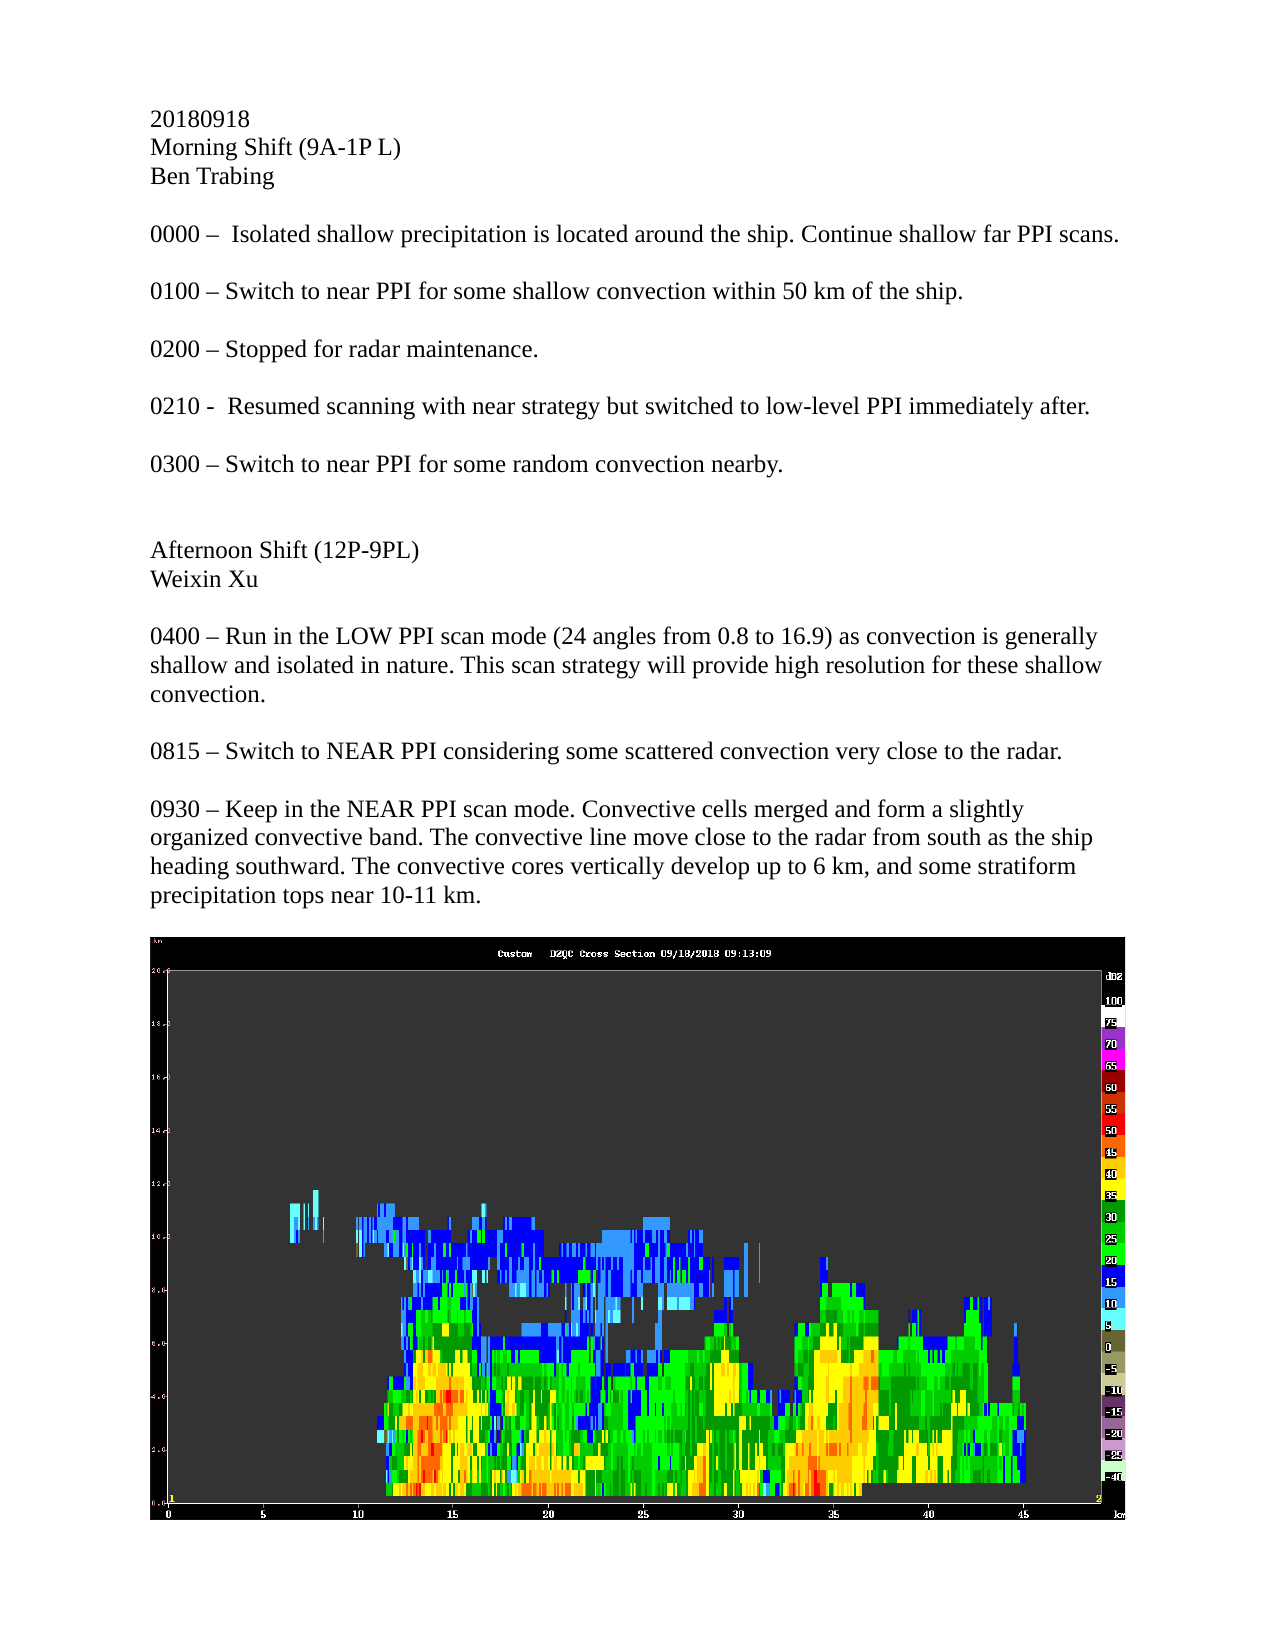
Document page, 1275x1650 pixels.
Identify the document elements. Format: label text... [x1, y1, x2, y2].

text 0815 – Switch to NEAR PPI considering some scattered convection very close to the radar. [150, 736, 1125, 765]
text 0300 – Switch to near PPI for some random convection nearby. [150, 449, 1125, 477]
text Weixin Xu [150, 564, 1125, 592]
text 0400 – Run in the LOW PPI scan mode (24 angles from 0.8 to 16.9) as convection is generally shallow and isolated in nature. This scan strategy will provide high resolution for these shallow convection. [150, 621, 1125, 707]
text 0100 – Switch to near PPI for some shallow convection within 50 km of the ship. [150, 276, 1125, 305]
picture [150, 937, 1125, 1520]
text 0200 – Stopped for radar maintenance. [150, 334, 1125, 362]
text Morning Shift (9A-1P L) [150, 132, 1125, 161]
text Afternoon Shift (12P-9PL) [150, 535, 1125, 564]
text 0930 – Keep in the NEAR PPI scan mode. Convective cells merged and form a slightly organized convective band. The convective line move close to the radar from south as the ship heading southward. The convective cores vertically develop up to 6 km, and some stratiform precipitation tops near 10-11 km. [150, 794, 1125, 909]
text Ben Trabing [150, 161, 1125, 190]
text 0210 - Resumed scanning with near strategy but switched to low-level PPI immediately after. [150, 391, 1125, 420]
text 20180918 [150, 104, 1125, 132]
text 0000 – Isolated shallow precipitation is located around the ship. Continue shallow far PPI scans. [150, 219, 1125, 247]
